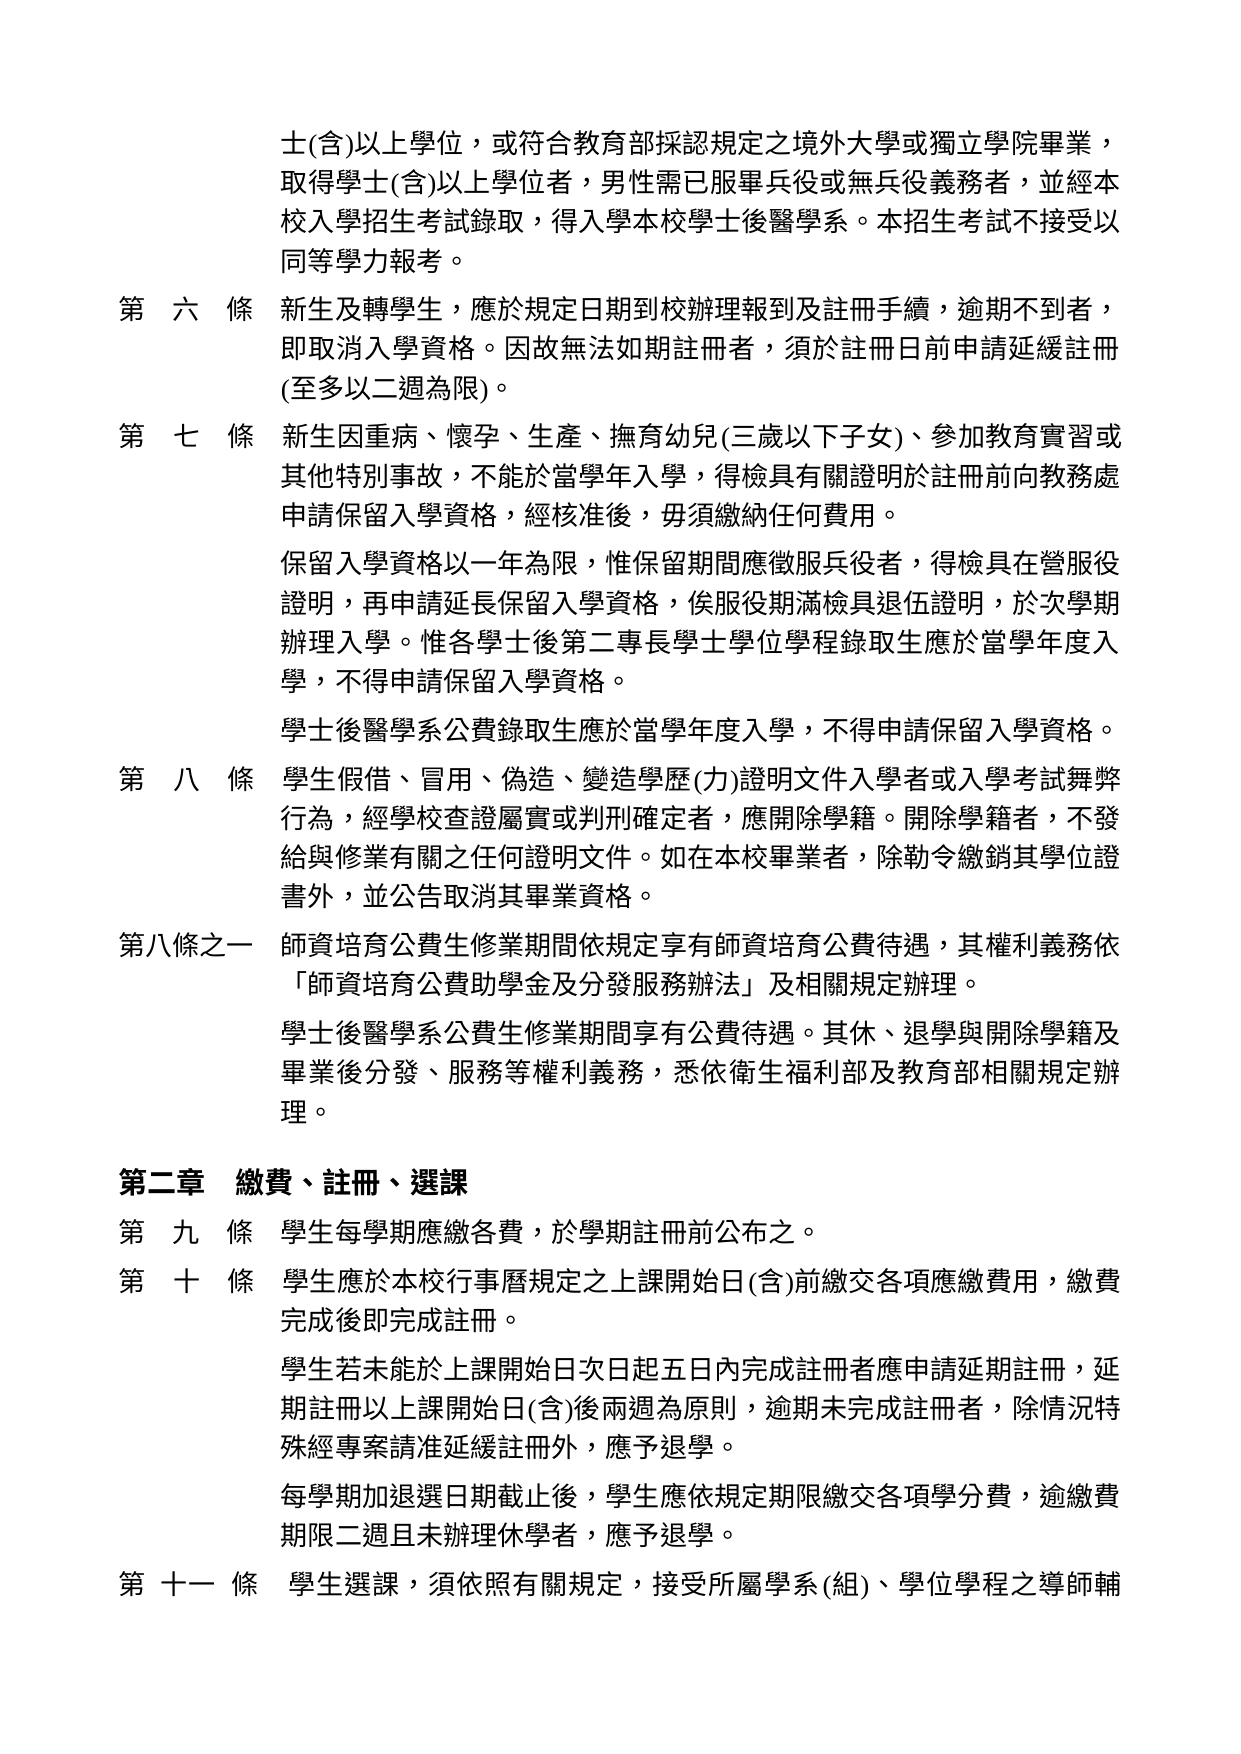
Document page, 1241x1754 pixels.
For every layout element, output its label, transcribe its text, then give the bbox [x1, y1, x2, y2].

text 學士後醫學系公費生修業期間享有公費待遇。其休、退學與開除學籍及畢業後分發、服務等權利義務，悉依衛生福利部及教育部相關規定辦理。 [281, 1012, 1122, 1130]
text 第 十 條 學生應於本校行事曆規定之上課開始日(含)前繳交各項應繳費用，繳費完成後即完成註冊。 [118, 1260, 1122, 1338]
text 學生若未能於上課開始日次日起五日內完成註冊者應申請延期註冊，延期註冊以上課開始日(含)後兩週為原則，逾期未完成註冊者，除情況特殊經專案請准延緩註冊外，應予退學。 [281, 1348, 1122, 1465]
text 第 六 條 新生及轉學生，應於規定日期到校辦理報到及註冊手續，逾期不到者，即取消入學資格。因故無法如期註冊者，須於註冊日前申請延緩註冊(至多以二週為限)。 [118, 288, 1122, 406]
text 士(含)以上學位，或符合教育部採認規定之境外大學或獨立學院畢業，取得學士(含)以上學位者，男性需已服畢兵役或無兵役義務者，並經本校入學招生考試錄取，得入學本校學士後醫學系。本招生考試不接受以同等學力報考。 [281, 122, 1122, 279]
text 第二章 繳費、註冊、選課 [118, 1139, 1122, 1202]
text 第 十一 條 學生選課，須依照有關規定，接受所屬學系(組)、學位學程之導師輔 [118, 1563, 1122, 1602]
text 保留入學資格以一年為限，惟保留期間應徵服兵役者，得檢具在營服役證明，再申請延長保留入學資格，俟服役期滿檢具退伍證明，於次學期辦理入學。惟各學士後第二專長學士學位學程錄取生應於當學年度入學，不得申請保留入學資格。 [281, 542, 1122, 699]
text 每學期加退選日期截止後，學生應依規定期限繳交各項學分費，逾繳費期限二週且未辦理休學者，應予退學。 [281, 1475, 1122, 1553]
text 第八條之一 師資培育公費生修業期間依規定享有師資培育公費待遇，其權利義務依「師資培育公費助學金及分發服務辦法」及相關規定辦理。 [118, 924, 1122, 1003]
text 第 七 條 新生因重病、懷孕、生產、撫育幼兒(三歲以下子女)、參加教育實習或其他特別事故，不能於當學年入學，得檢具有關證明於註冊前向教務處申請保留入學資格，經核准後，毋須繳納任何費用。 [118, 415, 1122, 533]
text 第 九 條 學生每學期應繳各費，於學期註冊前公布之。 [118, 1211, 1122, 1250]
text 第 八 條 學生假借、冒用、偽造、變造學歷(力)證明文件入學者或入學考試舞弊行為，經學校查證屬實或判刑確定者，應開除學籍。開除學籍者，不發給與修業有關之任何證明文件。如在本校畢業者，除勒令繳銷其學位證書外，並公告取消其畢業資格。 [118, 758, 1122, 915]
text 學士後醫學系公費錄取生應於當學年度入學，不得申請保留入學資格。 [281, 709, 1122, 748]
